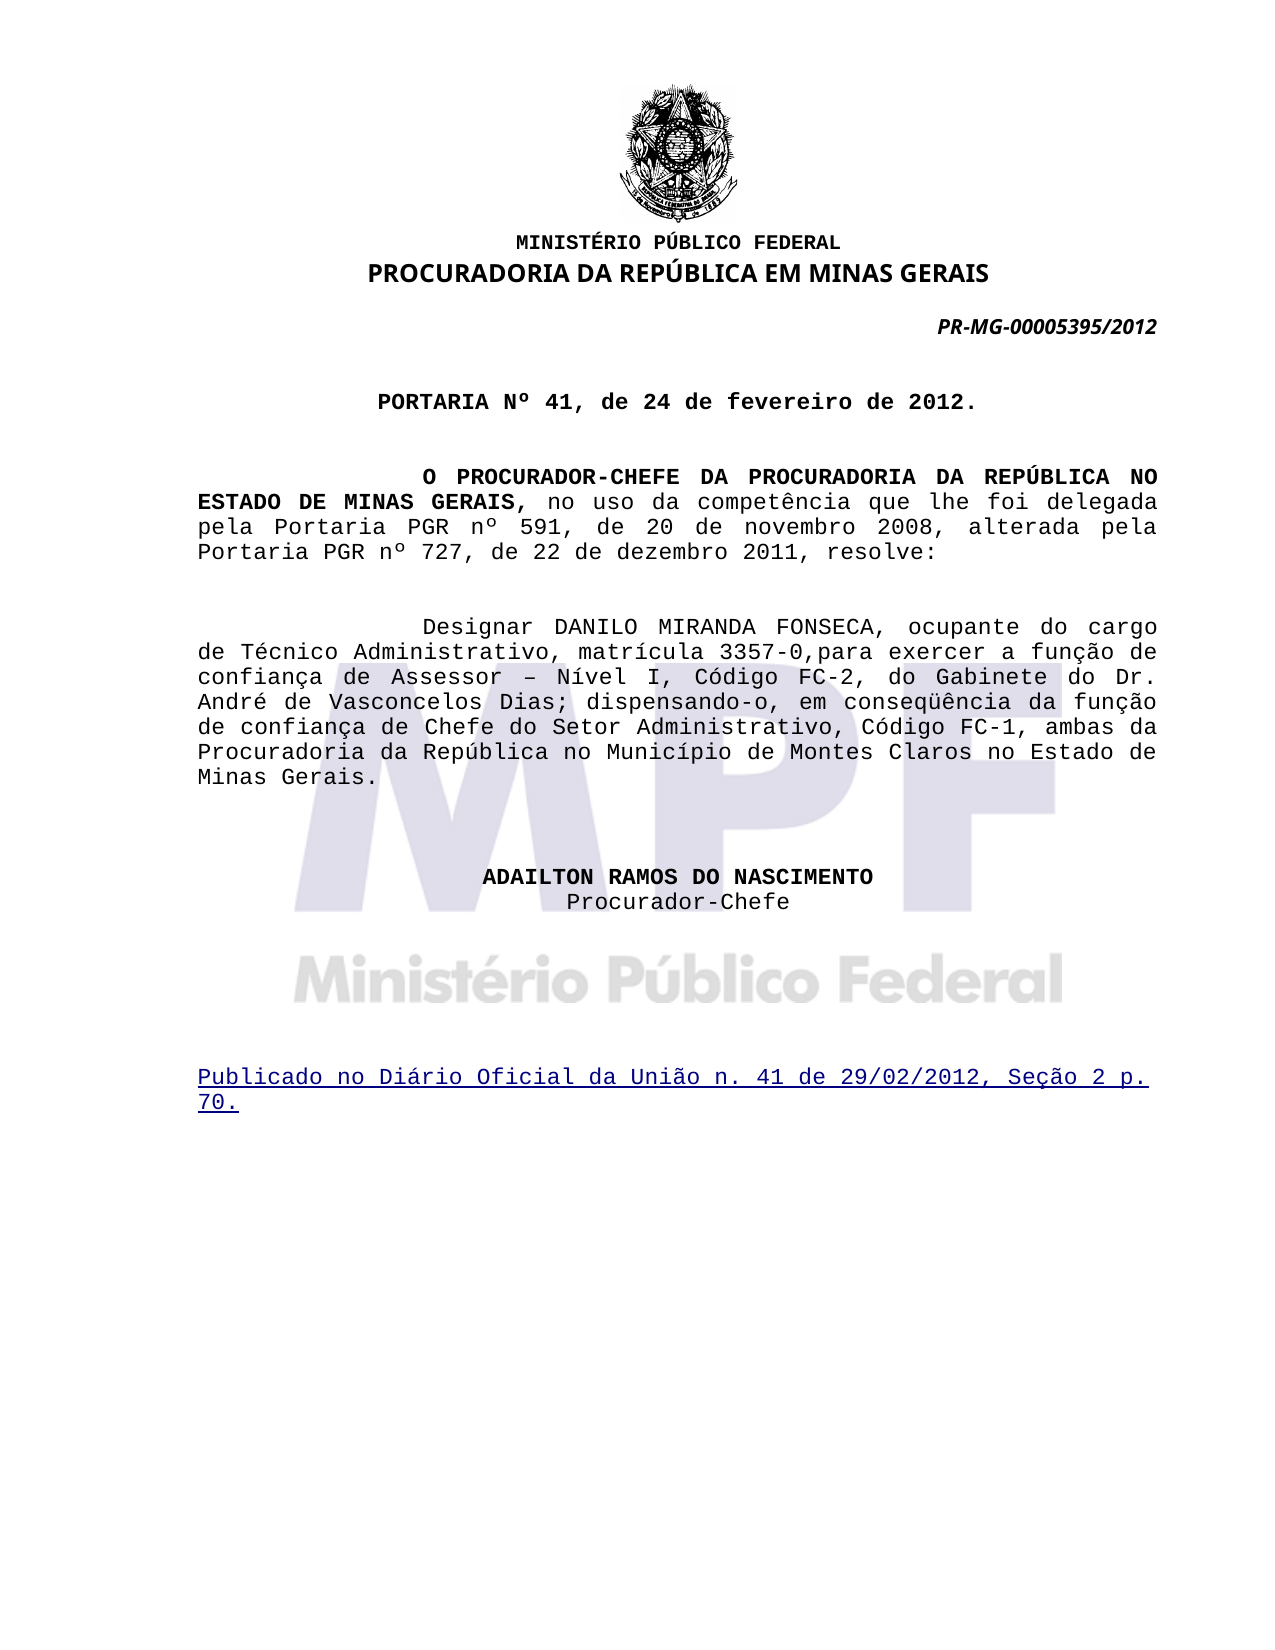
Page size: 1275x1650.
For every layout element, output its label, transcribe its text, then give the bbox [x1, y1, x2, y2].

text Designar DANILO MIRANDA FONSECA, ocupante do cargo de Técnico Administrativo, matrícula 3357-0,para exercer a função de confiança de Assessor – Nível I, Código FC-2, do Gabinete do Dr. André de Vasconcelos Dias; dispensando-o, em conseqüência da função de confiança de Chefe do Setor Administrativo, Código FC-1, ambas da Procuradoria da República no Município de Montes Claros no Estado de Minas Gerais. [197, 614, 1159, 789]
subtitle ADAILTON RAMOS DO NASCIMENTO [197, 864, 1159, 889]
picture [294, 789, 1062, 864]
text Procurador-Chefe [197, 889, 1159, 914]
text PORTARIA Nº 41, de 24 de fevereiro de 2012. [197, 389, 1159, 414]
subtitle PR-MG-00005395/2012 [572, 314, 1159, 339]
picture [294, 914, 1062, 1003]
text O PROCURADOR-CHEFE DA PROCURADORIA DA REPÚBLICA NO ESTADO DE MINAS GERAIS, no uso da competência que lhe foi delegada pela Portaria PGR nº 591, de 20 de novembro 2008, alterada pela Portaria PGR nº 727, de 22 de dezembro 2011, resolve: [197, 464, 1159, 564]
text Publicado no Diário Oficial da União n. 41 de 29/02/2012, Seção 2 p. 70. [197, 1064, 1159, 1114]
picture [619, 84, 738, 223]
